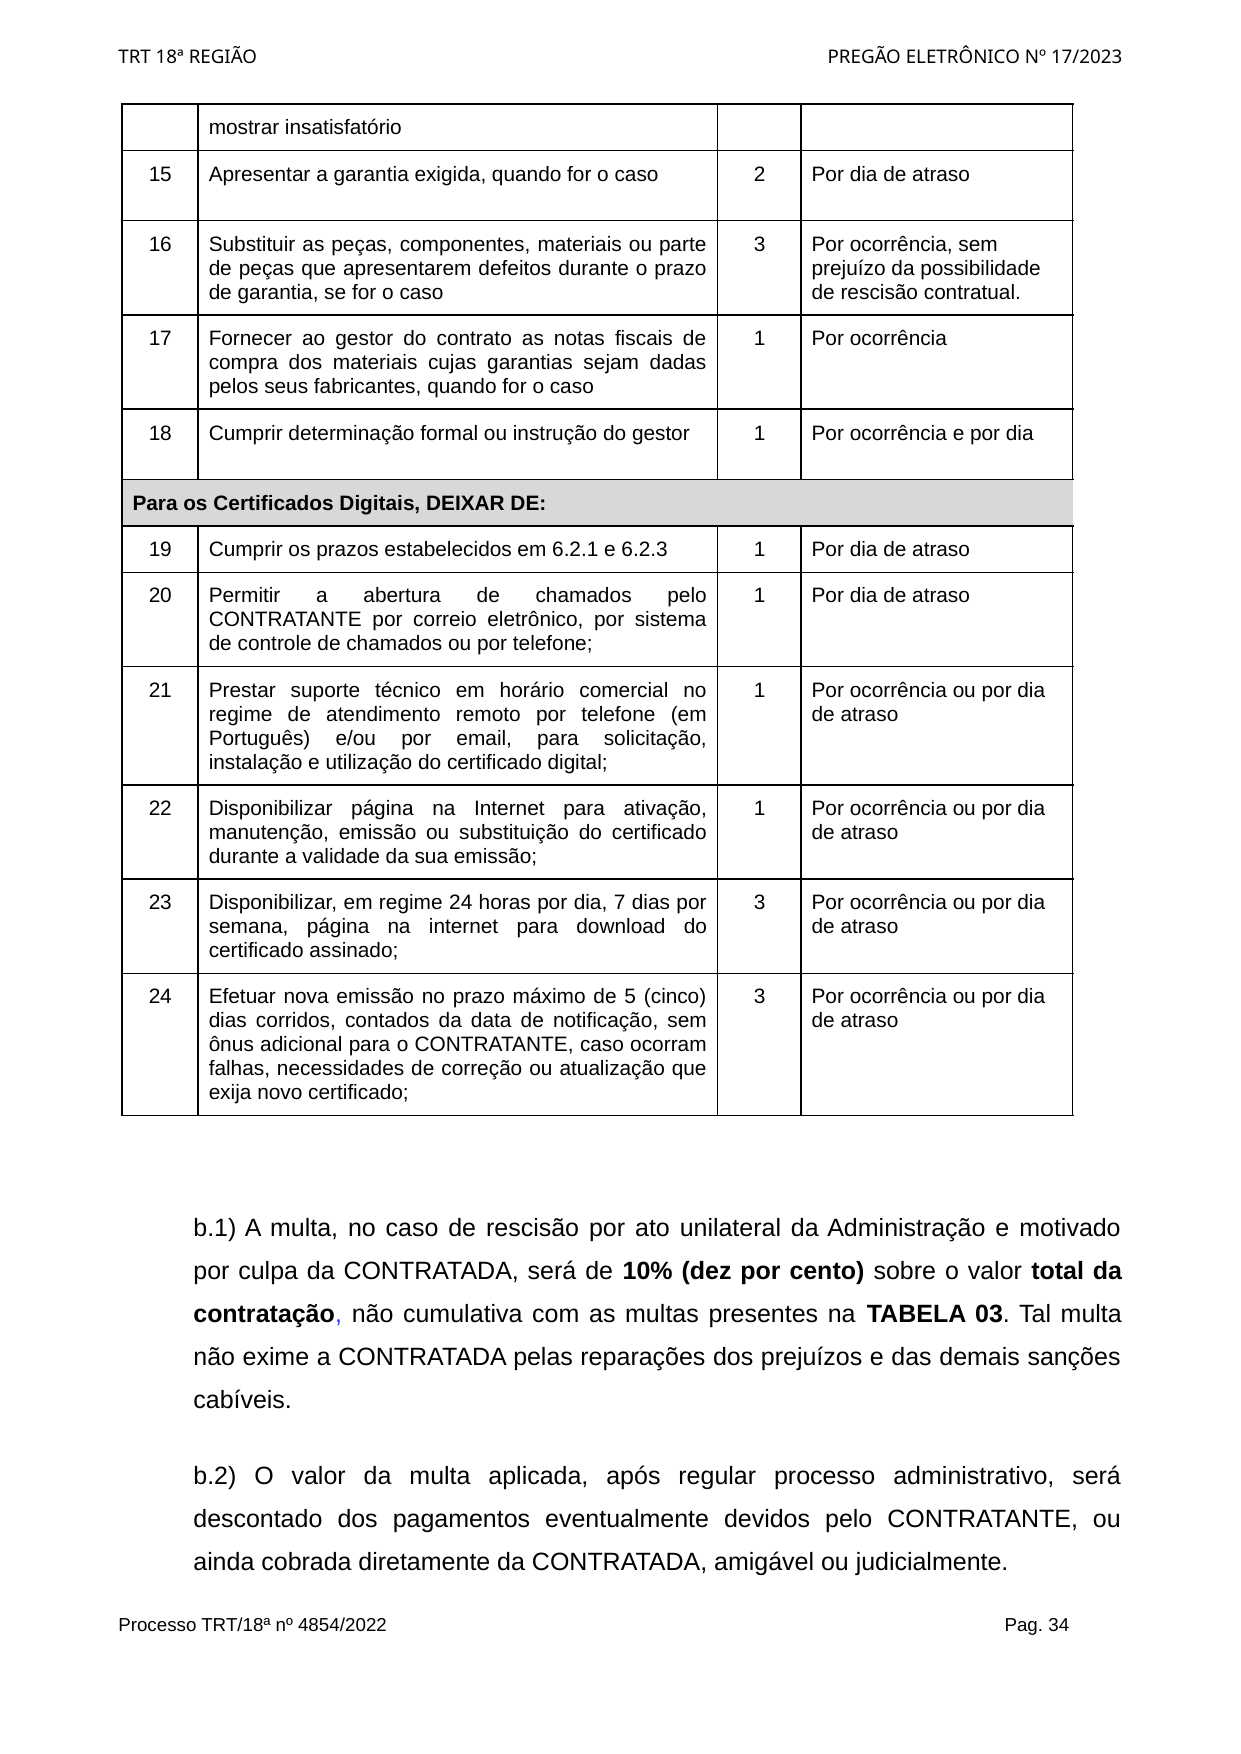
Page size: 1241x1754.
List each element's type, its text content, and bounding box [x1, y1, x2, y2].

table_cell Apresentar a garantia exigida, quando for o caso [199, 151, 717, 220]
table_cell 1 [718, 667, 800, 784]
table_cell 17 [123, 316, 197, 408]
table_cell Por ocorrência, sem prejuízo da possibilidade de rescisão contratual. [802, 221, 1072, 314]
table_cell [718, 105, 800, 149]
table_cell Disponibilizar, em regime 24 horas por dia, 7 dias por semana, página na internet para download do certificado assinado; [199, 880, 717, 972]
table_cell 20 [123, 573, 197, 666]
table_cell 22 [123, 786, 197, 878]
table_cell 18 [123, 410, 197, 479]
table_cell Por ocorrência ou por dia de atraso [802, 974, 1072, 1114]
table_cell [123, 105, 197, 149]
table_cell 15 [123, 151, 197, 220]
table_cell mostrar insatisfatório [199, 105, 717, 149]
text b.2) O valor da multa aplicada, após regular processo administrativo, será descontado dos pagamentos eventualmente devidos pelo CONTRATANTE, ou ainda cobrada diretamente da CONTRATADA, amigável ou judicialmente. [193, 1461, 1122, 1576]
table_cell 23 [123, 880, 197, 972]
table_cell 1 [718, 410, 800, 479]
table_cell 2 [718, 151, 800, 220]
table_cell 3 [718, 221, 800, 314]
table_cell Efetuar nova emissão no prazo máximo de 5 (cinco) dias corridos, contados da data de notificação, sem ônus adicional para o CONTRATANTE, caso ocorram falhas, necessidades de correção ou atualização que exija novo certificado; [199, 974, 717, 1114]
table_cell Cumprir determinação formal ou instrução do gestor [199, 410, 717, 479]
table_cell 19 [123, 527, 197, 571]
table_cell Permitir a abertura de chamados pelo CONTRATANTE por correio eletrônico, por sistema de controle de chamados ou por telefone; [199, 573, 717, 666]
table_cell Por ocorrência e por dia [802, 410, 1072, 479]
table_cell 24 [123, 974, 197, 1114]
table_cell Substituir as peças, componentes, materiais ou parte de peças que apresentarem defeitos durante o prazo de garantia, se for o caso [199, 221, 717, 314]
table_cell Por ocorrência ou por dia de atraso [802, 880, 1072, 972]
table_cell Por ocorrência [802, 316, 1072, 408]
table_cell Para os Certificados Digitais, DEIXAR DE: [123, 480, 1073, 525]
table_cell 1 [718, 786, 800, 878]
table_cell 1 [718, 527, 800, 571]
table_cell Cumprir os prazos estabelecidos em 6.2.1 e 6.2.3 [199, 527, 717, 571]
table_cell 1 [718, 573, 800, 666]
table_cell [802, 105, 1072, 149]
table_cell 16 [123, 221, 197, 314]
table_cell Disponibilizar página na Internet para ativação, manutenção, emissão ou substituição do certificado durante a validade da sua emissão; [199, 786, 717, 878]
table_cell Prestar suporte técnico em horário comercial no regime de atendimento remoto por telefone (em Português) e/ou por email, para solicitação, instalação e utilização do certificado digital; [199, 667, 717, 784]
table_cell Por dia de atraso [802, 573, 1072, 666]
table_cell Fornecer ao gestor do contrato as notas fiscais de compra dos materiais cujas garantias sejam dadas pelos seus fabricantes, quando for o caso [199, 316, 717, 408]
table_cell 3 [718, 880, 800, 972]
table_cell 3 [718, 974, 800, 1114]
table_cell Por ocorrência ou por dia de atraso [802, 786, 1072, 878]
text b.1) A multa, no caso de rescisão por ato unilateral da Administração e motivado por culpa da CONTRATADA, será de 10% (dez por cento) sobre o valor total da contratação, não cumulativa com as multas presentes na TABELA 03. Tal multa não exime a CONTRATADA pelas reparações dos prejuízos e das demais sanções cabíveis. [193, 1213, 1122, 1414]
table_cell Por dia de atraso [802, 527, 1072, 571]
table_cell Por dia de atraso [802, 151, 1072, 220]
table_cell 21 [123, 667, 197, 784]
table_cell Por ocorrência ou por dia de atraso [802, 667, 1072, 784]
table_cell 1 [718, 316, 800, 408]
